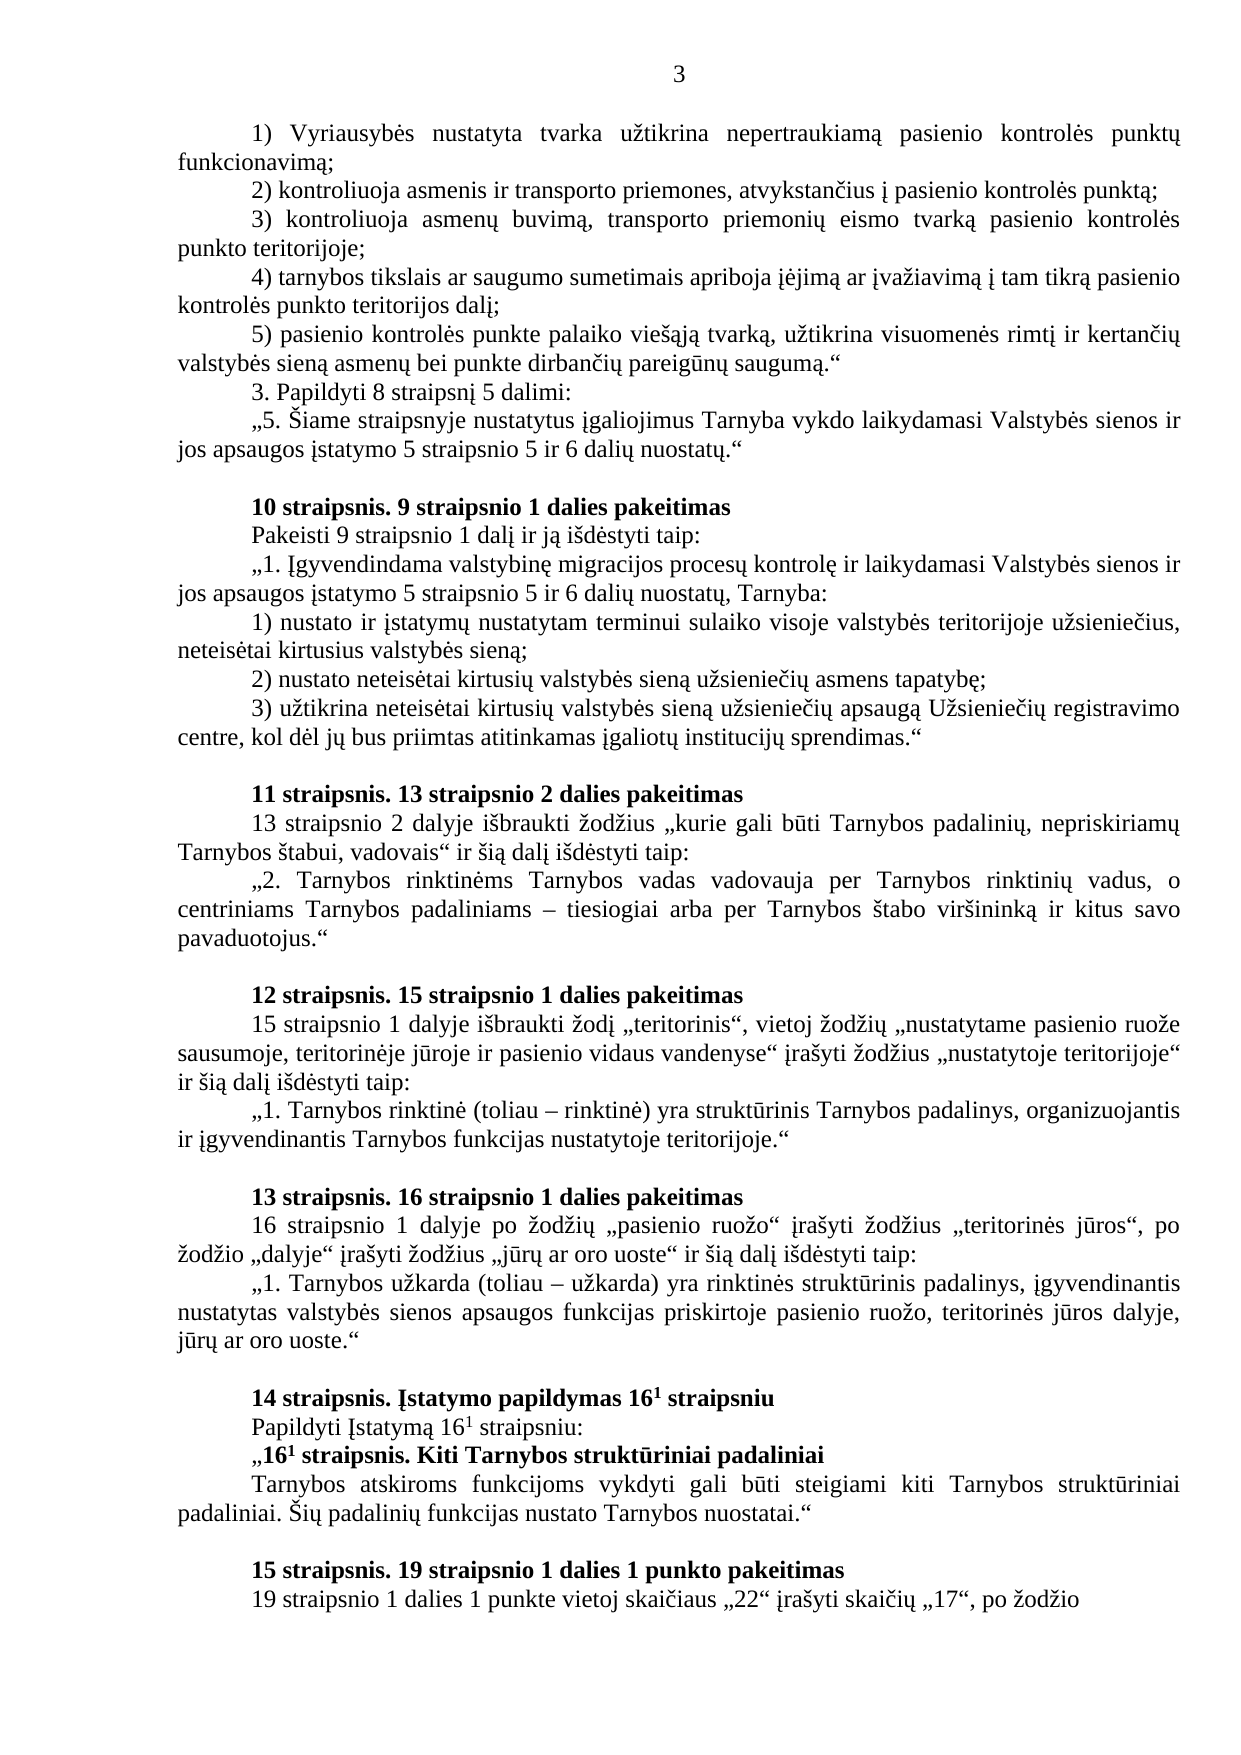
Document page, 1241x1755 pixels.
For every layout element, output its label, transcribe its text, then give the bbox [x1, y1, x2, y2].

text 13 straipsnis. 16 straipsnio 1 dalies pakeitimas [177, 1182, 1181, 1211]
text 3. Papildyti 8 straipsnį 5 dalimi: [177, 377, 1181, 406]
text Tarnybos atskiroms funkcijoms vykdyti gali būti steigiami kiti Tarnybos struktūriniai padaliniai. Šių padalinių funkcijas nustato Tarnybos nuostatai.“ [177, 1469, 1181, 1527]
text Papildyti Įstatymą 161 straipsniu: [177, 1412, 1181, 1441]
text 1) nustato ir įstatymų nustatytam terminui sulaiko visoje valstybės teritorijoje užsieniečius, neteisėtai kirtusius valstybės sieną; [177, 607, 1181, 664]
text 2) nustato neteisėtai kirtusių valstybės sieną užsieniečių asmens tapatybę; [177, 664, 1181, 693]
text 4) tarnybos tikslais ar saugumo sumetimais apriboja įėjimą ar įvažiavimą į tam tikrą pasienio kontrolės punkto teritorijos dalį; [177, 262, 1181, 319]
text „1. Įgyvendindama valstybinę migracijos procesų kontrolę ir laikydamasi Valstybės sienos ir jos apsaugos įstatymo 5 straipsnio 5 ir 6 dalių nuostatų, Tarnyba: [177, 549, 1181, 607]
text 3) užtikrina neteisėtai kirtusių valstybės sieną užsieniečių apsaugą Užsieniečių registravimo centre, kol dėl jų bus priimtas atitinkamas įgaliotų institucijų sprendimas.“ [177, 693, 1181, 751]
text 15 straipsnio 1 dalyje išbraukti žodį „teritorinis“, vietoj žodžių „nustatytame pasienio ruože sausumoje, teritorinėje jūroje ir pasienio vidaus vandenyse“ įrašyti žodžius „nustatytoje teritorijoje“ ir šią dalį išdėstyti taip: [177, 1009, 1181, 1096]
text 15 straipsnis. 19 straipsnio 1 dalies 1 punkto pakeitimas [177, 1556, 1181, 1584]
text „161 straipsnis. Kiti Tarnybos struktūriniai padaliniai [177, 1441, 1181, 1469]
text Pakeisti 9 straipsnio 1 dalį ir ją išdėstyti taip: [177, 521, 1181, 549]
text „2. Tarnybos rinktinėms Tarnybos vadas vadovauja per Tarnybos rinktinių vadus, o centriniams Tarnybos padaliniams – tiesiogiai arba per Tarnybos štabo viršininką ir kitus savo pavaduotojus.“ [177, 866, 1181, 952]
text 13 straipsnio 2 dalyje išbraukti žodžius „kurie gali būti Tarnybos padalinių, nepriskiriamų Tarnybos štabui, vadovais“ ir šią dalį išdėstyti taip: [177, 808, 1181, 866]
text 19 straipsnio 1 dalies 1 punkte vietoj skaičiaus „22“ įrašyti skaičių „17“, po žodžio [177, 1584, 1181, 1613]
text 11 straipsnis. 13 straipsnio 2 dalies pakeitimas [177, 779, 1181, 808]
text „5. Šiame straipsnyje nustatytus įgaliojimus Tarnyba vykdo laikydamasi Valstybės sienos ir jos apsaugos įstatymo 5 straipsnio 5 ir 6 dalių nuostatų.“ [177, 406, 1181, 463]
text „1. Tarnybos rinktinė (toliau – rinktinė) yra struktūrinis Tarnybos padalinys, organizuojantis ir įgyvendinantis Tarnybos funkcijas nustatytoje teritorijoje.“ [177, 1096, 1181, 1153]
text 1) Vyriausybės nustatyta tvarka užtikrina nepertraukiamą pasienio kontrolės punktų funkcionavimą; [177, 118, 1181, 176]
text 16 straipsnio 1 dalyje po žodžių „pasienio ruožo“ įrašyti žodžius „teritorinės jūros“, po žodžio „dalyje“ įrašyti žodžius „jūrų ar oro uoste“ ir šią dalį išdėstyti taip: [177, 1211, 1181, 1268]
text 5) pasienio kontrolės punkte palaiko viešąją tvarką, užtikrina visuomenės rimtį ir kertančių valstybės sieną asmenų bei punkte dirbančių pareigūnų saugumą.“ [177, 319, 1181, 377]
text 2) kontroliuoja asmenis ir transporto priemones, atvykstančius į pasienio kontrolės punktą; [177, 176, 1181, 204]
text 10 straipsnis. 9 straipsnio 1 dalies pakeitimas [177, 492, 1181, 521]
text 3) kontroliuoja asmenų buvimą, transporto priemonių eismo tvarką pasienio kontrolės punkto teritorijoje; [177, 204, 1181, 262]
text 12 straipsnis. 15 straipsnio 1 dalies pakeitimas [177, 981, 1181, 1009]
text 14 straipsnis. Įstatymo papildymas 161 straipsniu [177, 1383, 1181, 1412]
text „1. Tarnybos užkarda (toliau – užkarda) yra rinktinės struktūrinis padalinys, įgyvendinantis nustatytas valstybės sienos apsaugos funkcijas priskirtoje pasienio ruožo, teritorinės jūros dalyje, jūrų ar oro uoste.“ [177, 1268, 1181, 1354]
